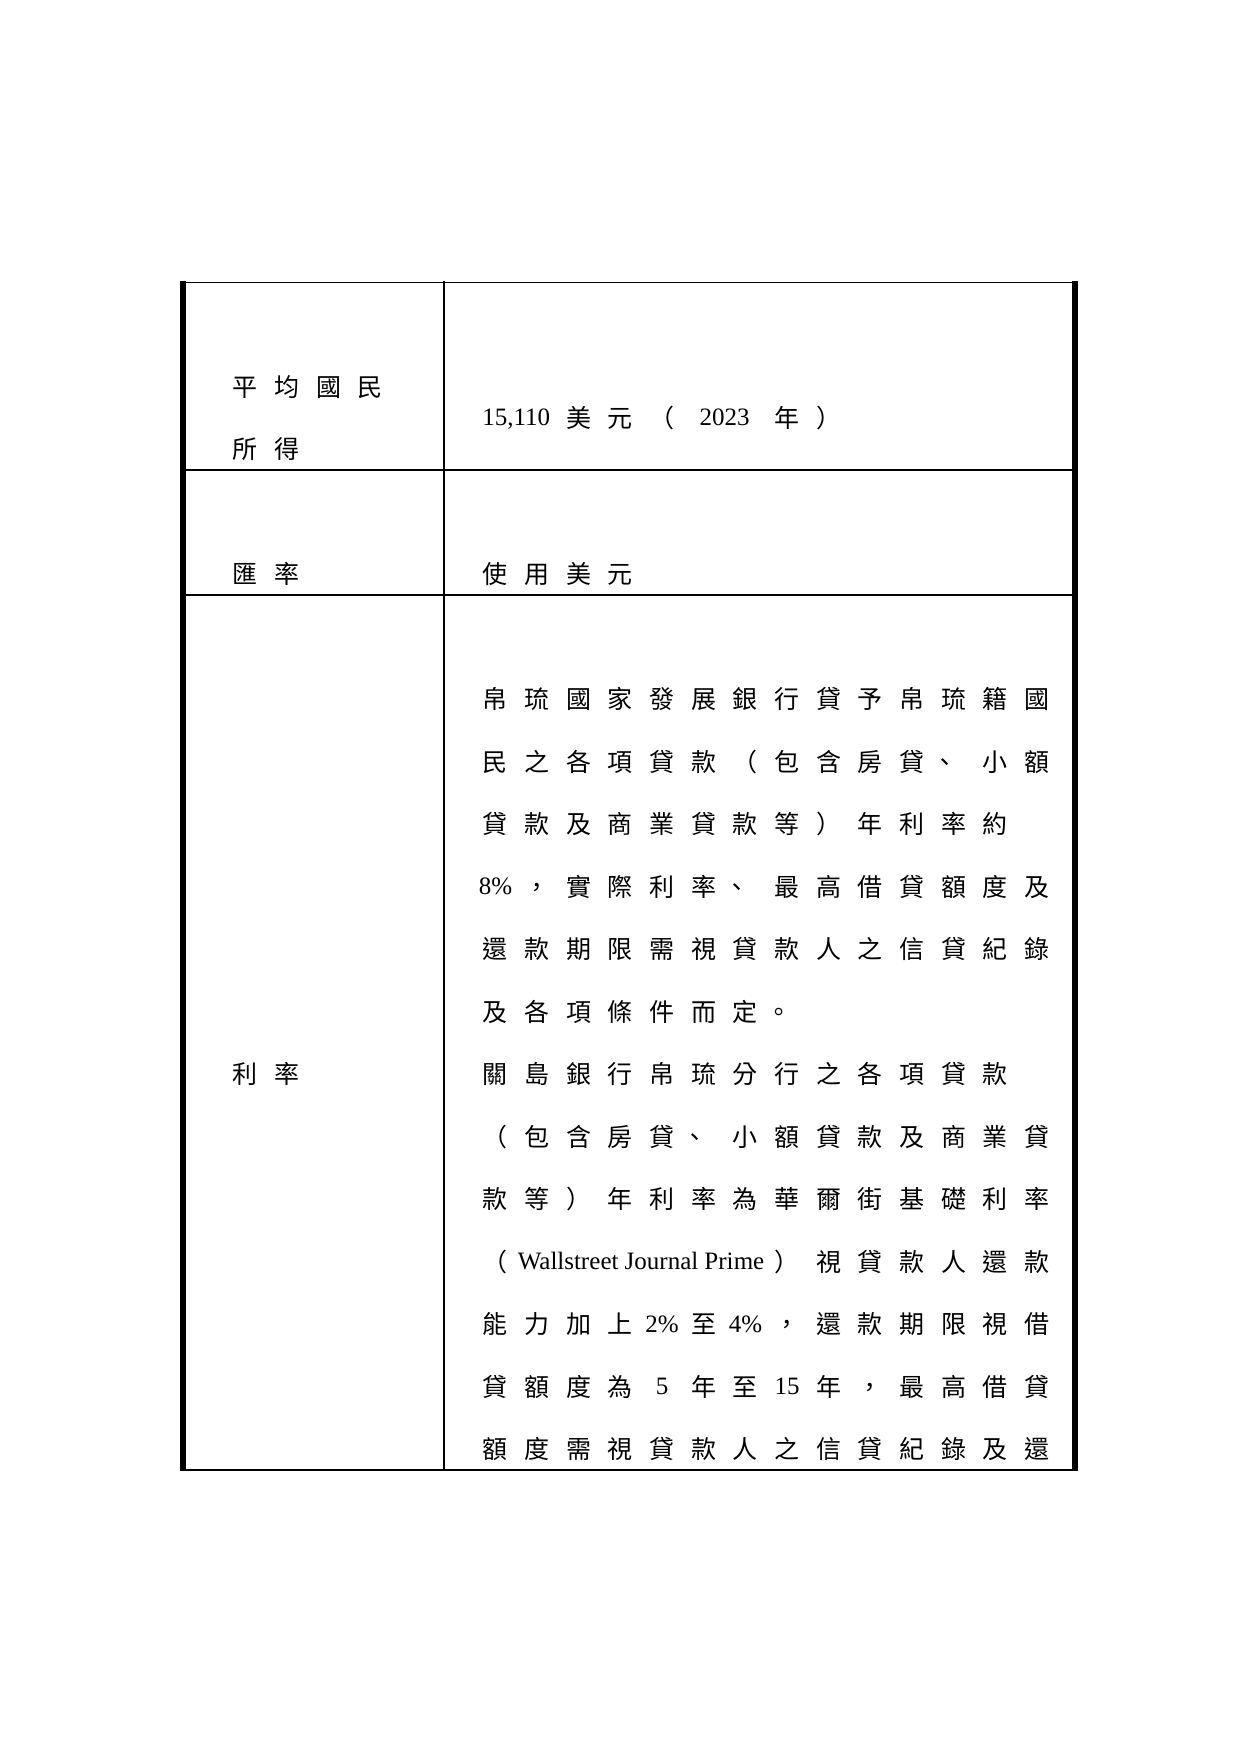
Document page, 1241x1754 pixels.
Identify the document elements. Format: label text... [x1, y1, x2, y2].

table_cell 利率 [186, 596, 443, 1469]
table_cell 帛琉國家發展銀行貸予帛琉籍國民之各項貸款（包含房貸、小額貸款及商業貸款等）年利率約8%，實際利率、最高借貸額度及還款期限需視貸款人之信貸紀錄及各項條件而定。 關島銀行帛琉分行之各項貸款（包含房貸、小額貸款及商業貸款等）年利率為華爾街基礎利率（Wallstreet Journal Prime）視貸款人還款能力加上2%至4%，還款期限視借貸額度為5年至15年，最高借貸額度需視貸款人之信貸紀錄及還 [445, 596, 1072, 1469]
table_cell 匯率 [186, 471, 443, 594]
table_cell 平均國民所得 [186, 283, 443, 469]
table_cell 15,110美元（2023年） [445, 283, 1072, 469]
table_cell 使用美元 [445, 471, 1072, 594]
